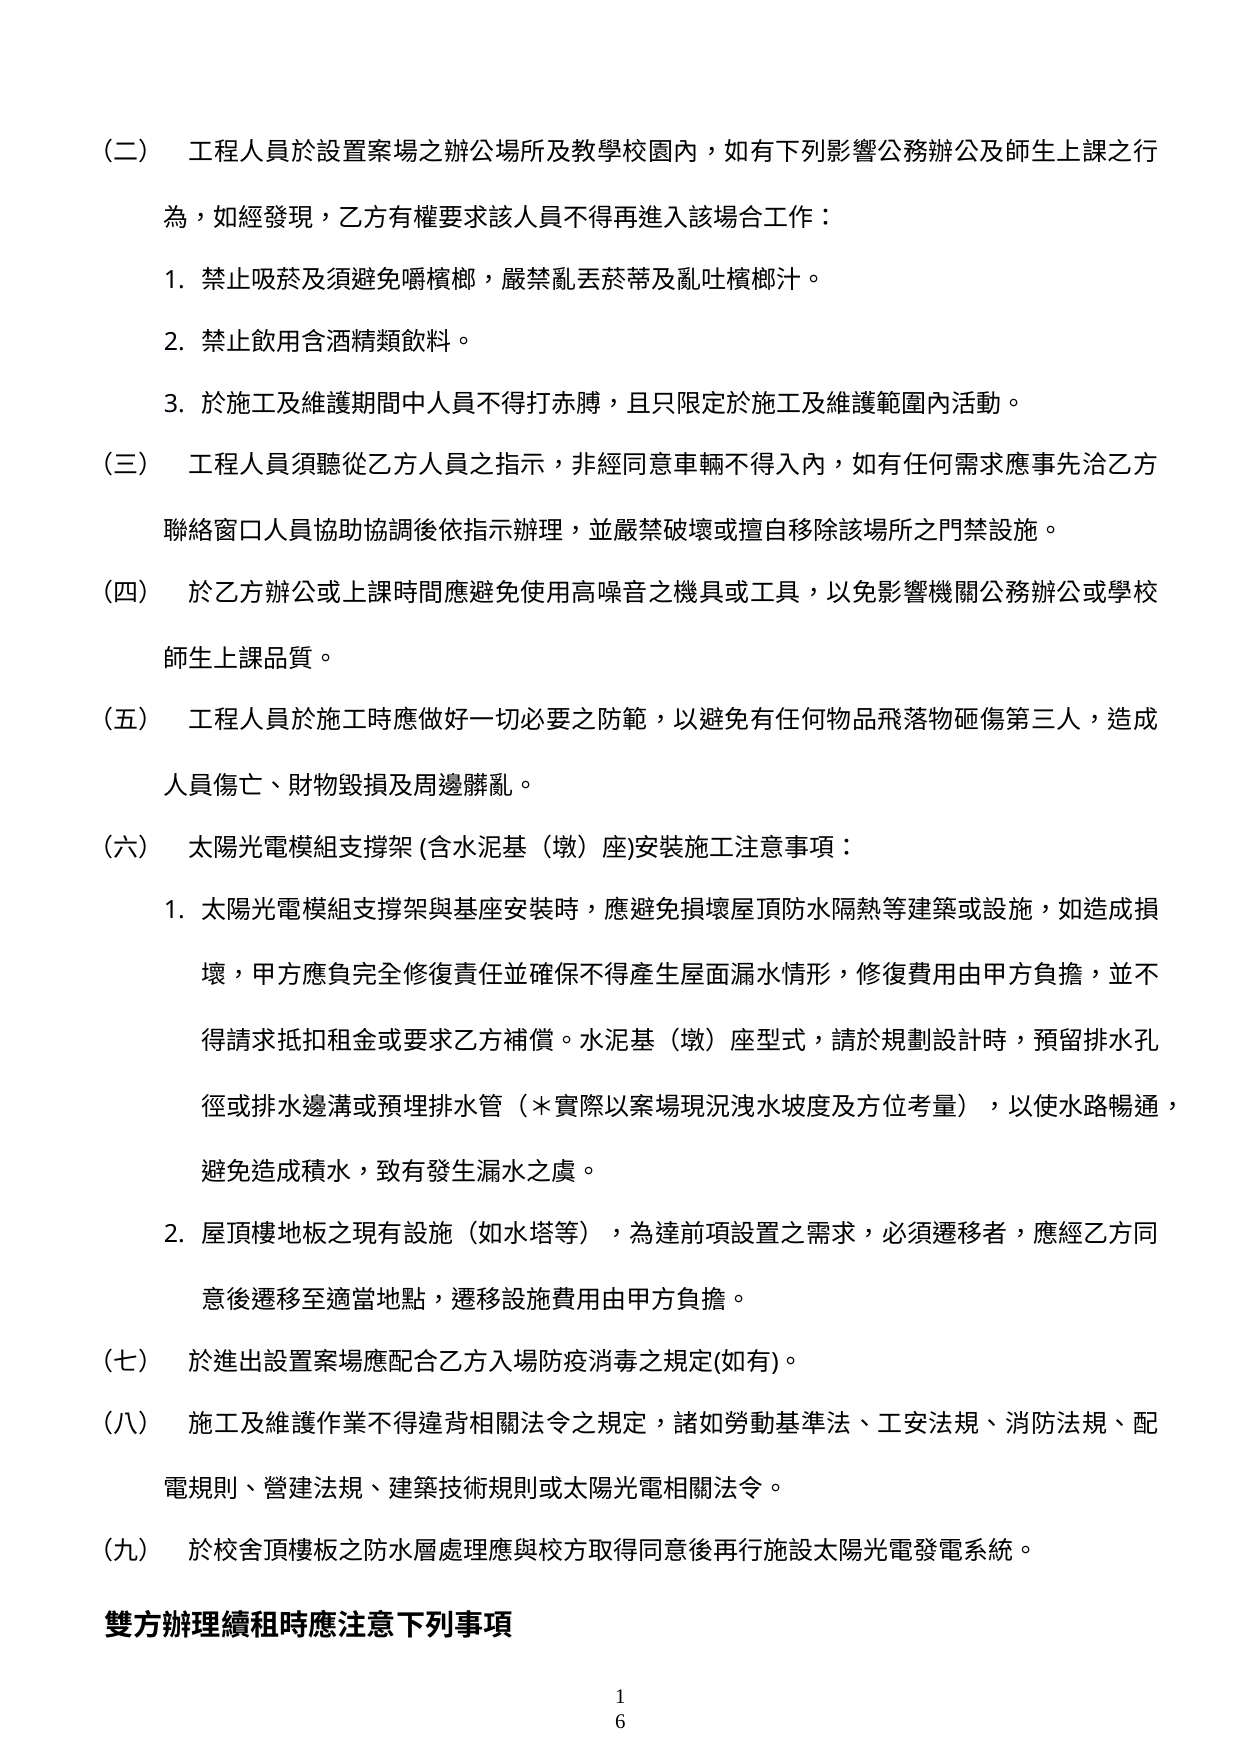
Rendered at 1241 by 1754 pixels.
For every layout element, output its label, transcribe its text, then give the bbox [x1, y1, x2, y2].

list 於施工及維護期間中人員不得打赤膊，且只限定於施工及維護範圍內活動。 [164, 370, 1160, 414]
text 雙方辦理續租時應注意下列事項 [104, 1601, 1152, 1643]
list 太陽光電模組支撐架 (含水泥基（墩）座)安裝施工注意事項： [89, 814, 1160, 858]
list 禁止吸菸及須避免嚼檳榔，嚴禁亂丟菸蒂及亂吐檳榔汁。 [164, 246, 1160, 290]
list 屋頂樓地板之現有設施（如水塔等），為達前項設置之需求，必須遷移者，應經乙方同意後遷移至適當地點，遷移設施費用由甲方負擔。 [164, 1201, 1160, 1310]
list 施工及維護作業不得違背相關法令之規定，諸如勞動基準法、工安法規、消防法規、配電規則、營建法規、建築技術規則或太陽光電相關法令。 [89, 1390, 1160, 1499]
list 工程人員須聽從乙方人員之指示，非經同意車輛不得入內，如有任何需求應事先洽乙方聯絡窗口人員協助協調後依指示辦理，並嚴禁破壞或擅自移除該場所之門禁設施。 [89, 432, 1160, 541]
list 於進出設置案場應配合乙方入場防疫消毒之規定(如有)。 [89, 1328, 1160, 1372]
list 於乙方辦公或上課時間應避免使用高噪音之機具或工具，以免影響機關公務辦公或學校師生上課品質。 [89, 559, 1160, 669]
list 工程人員於施工時應做好一切必要之防範，以避免有任何物品飛落物砸傷第三人，造成人員傷亡、財物毀損及周邊髒亂。 [89, 687, 1160, 796]
list 禁止飲用含酒精類飲料。 [164, 308, 1160, 352]
list 工程人員於設置案場之辦公場所及教學校園內，如有下列影響公務辦公及師生上課之行為，如經發現，乙方有權要求該人員不得再進入該場合工作： [89, 119, 1160, 228]
list 太陽光電模組支撐架與基座安裝時，應避免損壞屋頂防水隔熱等建築或設施，如造成損壞，甲方應負完全修復責任並確保不得產生屋面漏水情形，修復費用由甲方負擔，並不得請求抵扣租金或要求乙方補償。水泥基（墩）座型式，請於規劃設計時，預留排水孔徑或排水邊溝或預埋排水管（＊實際以案場現況洩水坡度及方位考量），以使水路暢通，避免造成積水，致有發生漏水之虞。 [164, 876, 1160, 1182]
list 於校舍頂樓板之防水層處理應與校方取得同意後再行施設太陽光電發電系統。 [89, 1517, 1160, 1561]
